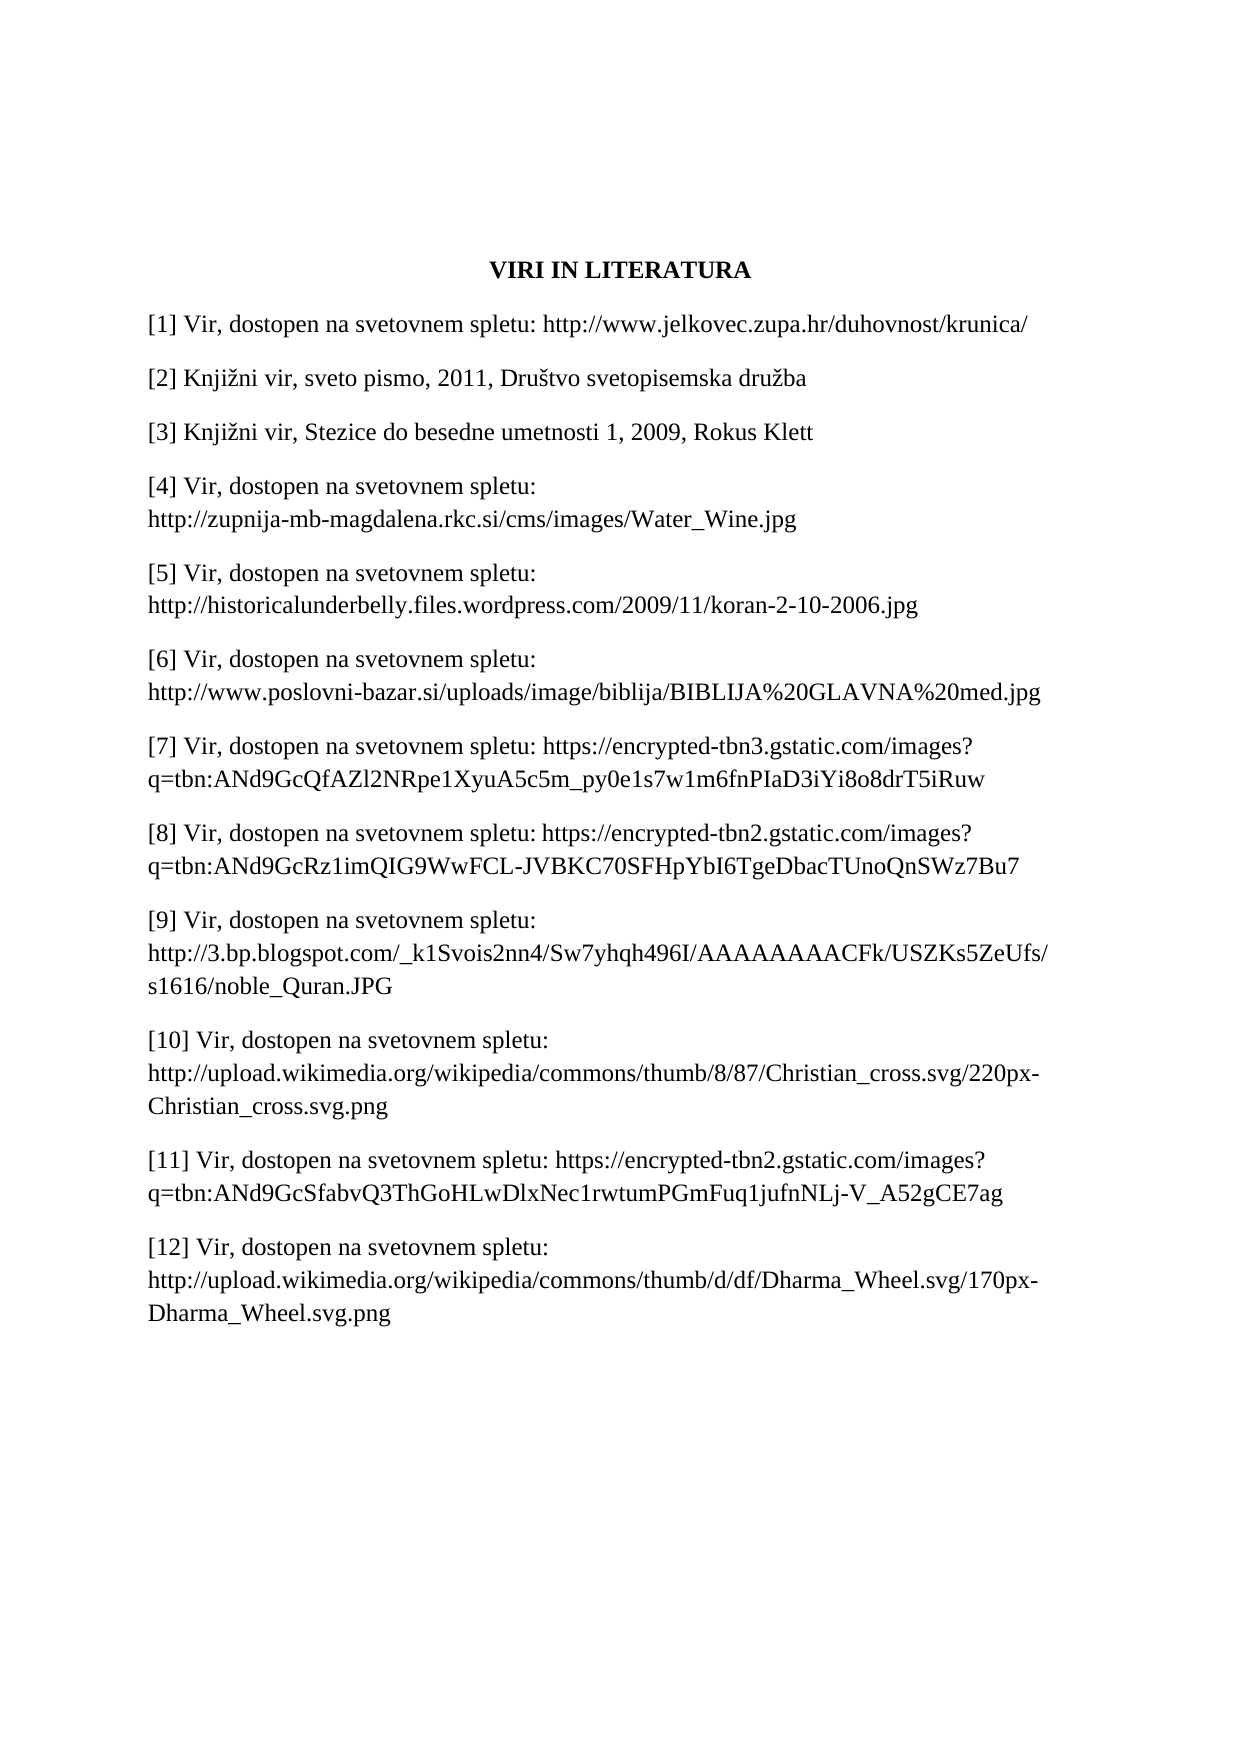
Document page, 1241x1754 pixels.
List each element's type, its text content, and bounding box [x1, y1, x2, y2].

text [5] Vir, dostopen na svetovnem spletu: http://historicalunderbelly.files.wordpress.com/2009/11/koran-2-10-2006.jpg [148, 558, 1093, 619]
text [8] Vir, dostopen na svetovnem spletu: https://encrypted-tbn2.gstatic.com/images?q=tbn:ANd9GcRz1imQIG9WwFCL-JVBKC70SFHpYbI6TgeDbacTUnoQnSWz7Bu7 [148, 818, 1093, 880]
text [4] Vir, dostopen na svetovnem spletu: http://zupnija-mb-magdalena.rkc.si/cms/images/Water_Wine.jpg [148, 471, 1093, 532]
text [6] Vir, dostopen na svetovnem spletu: http://www.poslovni-bazar.si/uploads/image/biblija/BIBLIJA%20GLAVNA%20med.jpg [148, 644, 1093, 706]
text [11] Vir, dostopen na svetovnem spletu: https://encrypted-tbn2.gstatic.com/images?q=tbn:ANd9GcSfabvQ3ThGoHLwDlxNec1rwtumPGmFuq1jufnNLj-V_A52gCE7ag [148, 1145, 1093, 1207]
text VIRI IN LITERATURA [148, 255, 1093, 284]
text [12] Vir, dostopen na svetovnem spletu: http://upload.wikimedia.org/wikipedia/commons/thumb/d/df/Dharma_Wheel.svg/170px-Dharma_Wheel.svg.png [148, 1232, 1093, 1327]
text [3] Knjižni vir, Stezice do besedne umetnosti 1, 2009, Rokus Klett [148, 417, 1093, 446]
text [1] Vir, dostopen na svetovnem spletu: http://www.jelkovec.zupa.hr/duhovnost/krunica/ [148, 309, 1093, 338]
text [2] Knjižni vir, sveto pismo, 2011, Društvo svetopisemska družba [148, 363, 1093, 392]
text [9] Vir, dostopen na svetovnem spletu: http://3.bp.blogspot.com/_k1Svois2nn4/Sw7yhqh496I/AAAAAAAACFk/USZKs5ZeUfs/s1616/noble_Quran.JPG [148, 905, 1093, 1000]
text [7] Vir, dostopen na svetovnem spletu: https://encrypted-tbn3.gstatic.com/images?q=tbn:ANd9GcQfAZl2NRpe1XyuA5c5m_py0e1s7w1m6fnPIaD3iYi8o8drT5iRuw [148, 731, 1093, 793]
text [10] Vir, dostopen na svetovnem spletu: http://upload.wikimedia.org/wikipedia/commons/thumb/8/87/Christian_cross.svg/220px-Christian_cross.svg.png [148, 1025, 1093, 1120]
